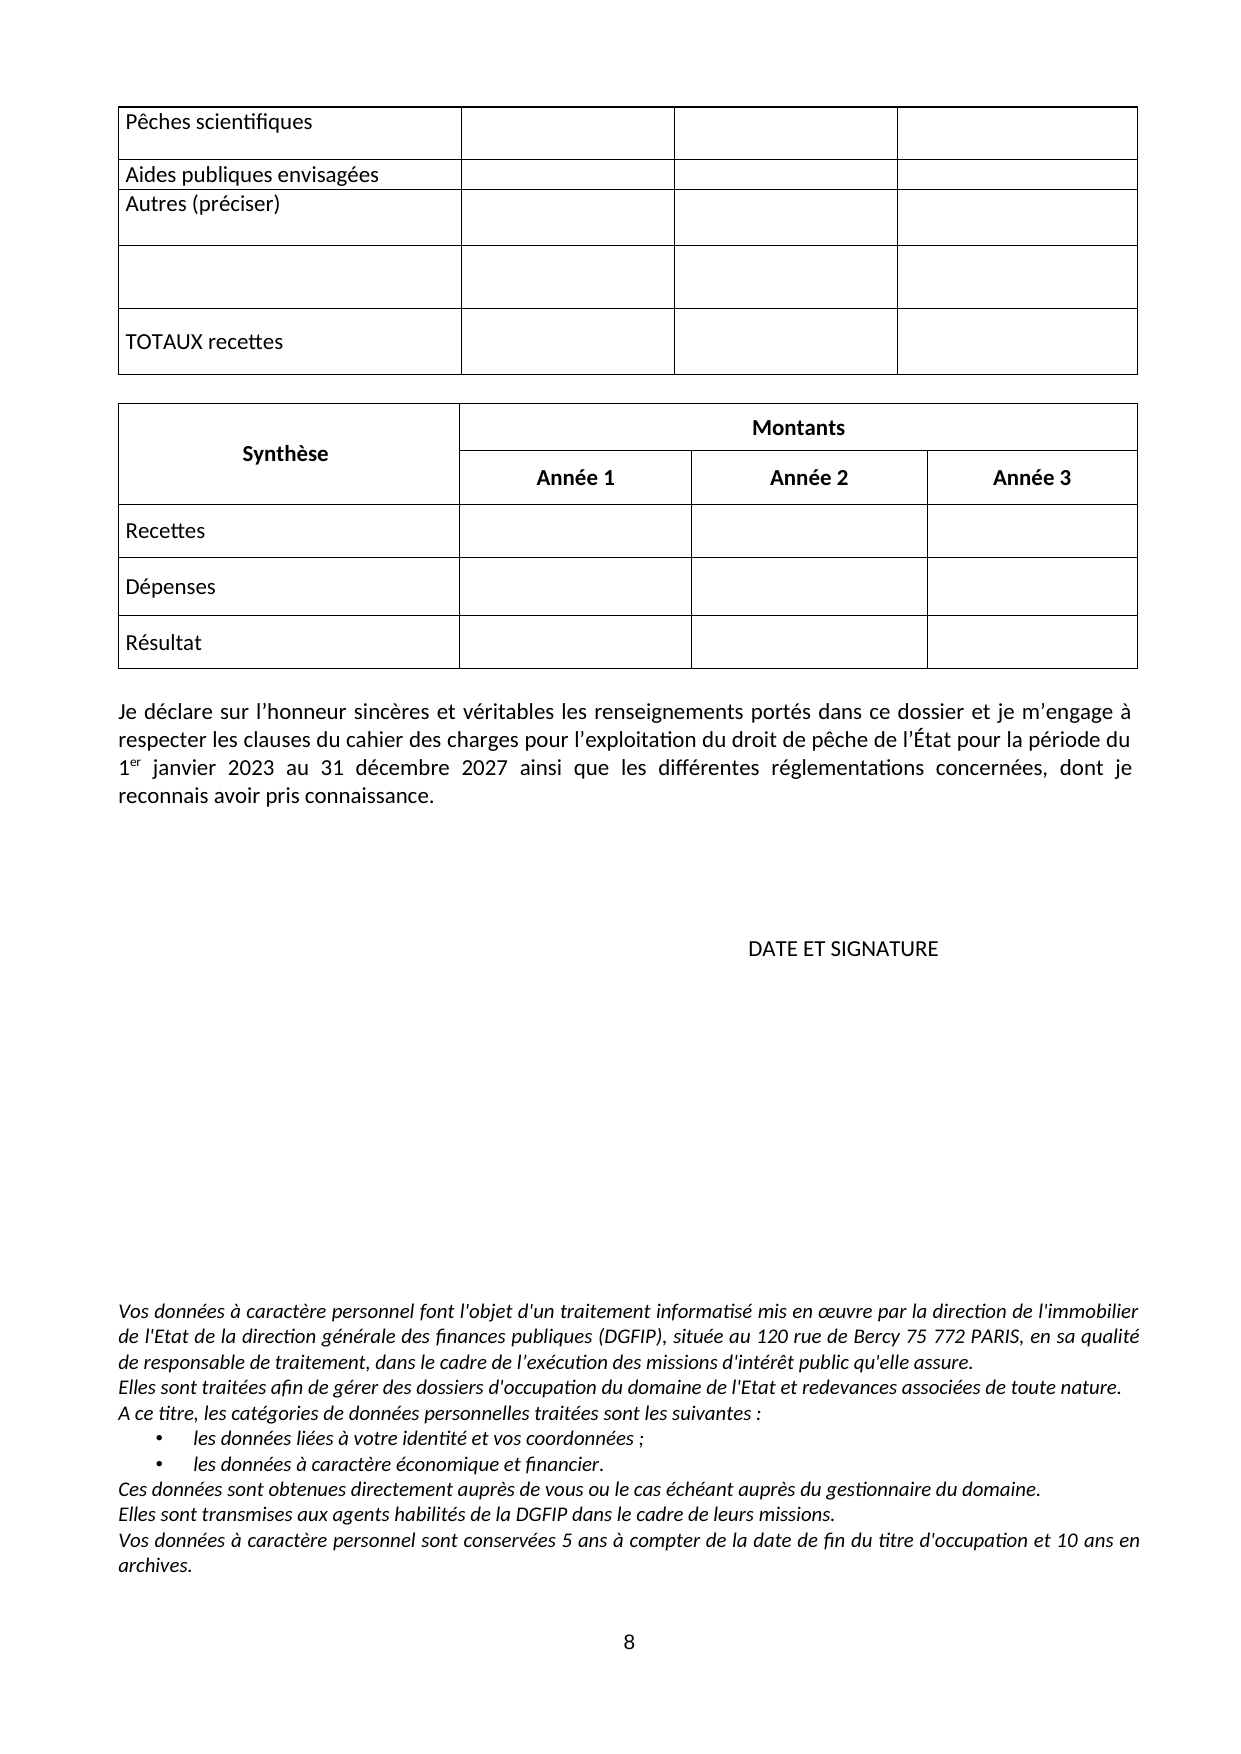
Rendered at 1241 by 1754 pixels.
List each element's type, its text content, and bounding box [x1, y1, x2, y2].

table_cell [675, 160, 897, 188]
table_cell [928, 616, 1137, 668]
table_cell Année 3 [928, 451, 1137, 503]
table_cell [898, 108, 1137, 159]
text Ces données sont obtenues directement auprès de vous ou le cas échéant auprès du gestionnaire du domaine. [118, 1476, 1140, 1502]
table_header Synthèse [119, 404, 459, 503]
text Vos données à caractère personnel font l'objet d'un traitement informatisé mis en œuvre par la direction de l'immobilier de l'Etat de la direction générale des finances publiques (DGFIP), située au 120 rue de Bercy 75 772 PARIS, en sa qualité de responsable de traitement, dans le cadre de l’exécution des missions d'intérêt public qu'elle assure. [118, 1298, 1140, 1374]
text Vos données à caractère personnel sont conservées 5 ans à compter de la date de fin du titre d'occupation et 10 ans en archives. [118, 1527, 1140, 1578]
table_cell [692, 558, 927, 615]
table_cell [462, 160, 674, 188]
table_cell [898, 160, 1137, 188]
text Elles sont transmises aux agents habilités de la DGFIP dans le cadre de leurs missions. [118, 1502, 1140, 1527]
table_cell [462, 246, 674, 308]
table_cell [675, 190, 897, 245]
table_cell [675, 309, 897, 374]
table_cell [898, 190, 1137, 245]
table_cell Année 2 [692, 451, 927, 503]
table_cell [462, 108, 674, 159]
table_cell Recettes [119, 505, 459, 557]
table_cell [460, 616, 691, 668]
text Elles sont traitées afin de gérer des dossiers d'occupation du domaine de l'Etat et redevances associées de toute nature. [118, 1374, 1140, 1400]
text DATE ET SIGNATURE [118, 934, 1093, 962]
text Je déclare sur l’honneur sincères et véritables les renseignements portés dans ce dossier et je m’engage à respecter les clauses du cahier des charges pour l’exploitation du droit de pêche de l’État pour la période du 1er janvier 2023 au 31 décembre 2027 ainsi que les différentes réglementations concernées, dont je reconnais avoir pris connaissance. [118, 697, 1134, 809]
table_cell Année 1 [460, 451, 691, 503]
table_cell Autres (préciser) [119, 190, 461, 245]
list les données à caractère économique et financier. [156, 1451, 1140, 1476]
table_cell [460, 558, 691, 615]
table_cell [119, 246, 461, 308]
table_cell [462, 309, 674, 374]
table_cell Aides publiques envisagées [119, 160, 461, 188]
table_header Montants [460, 404, 1137, 450]
list les données liées à votre identité et vos coordonnées ; [156, 1425, 1140, 1451]
table_cell Résultat [119, 616, 459, 668]
table_cell [928, 558, 1137, 615]
table_cell Pêches scientifiques [119, 108, 461, 159]
table_cell [675, 108, 897, 159]
table_cell Dépenses [119, 558, 459, 615]
table_cell [692, 505, 927, 557]
table_cell [460, 505, 691, 557]
table_cell [898, 246, 1137, 308]
table_cell [898, 309, 1137, 374]
table_cell TOTAUX recettes [119, 309, 461, 374]
table_cell [462, 190, 674, 245]
table_cell [675, 246, 897, 308]
text A ce titre, les catégories de données personnelles traitées sont les suivantes : [118, 1400, 1140, 1425]
table_cell [928, 505, 1137, 557]
table_cell [692, 616, 927, 668]
